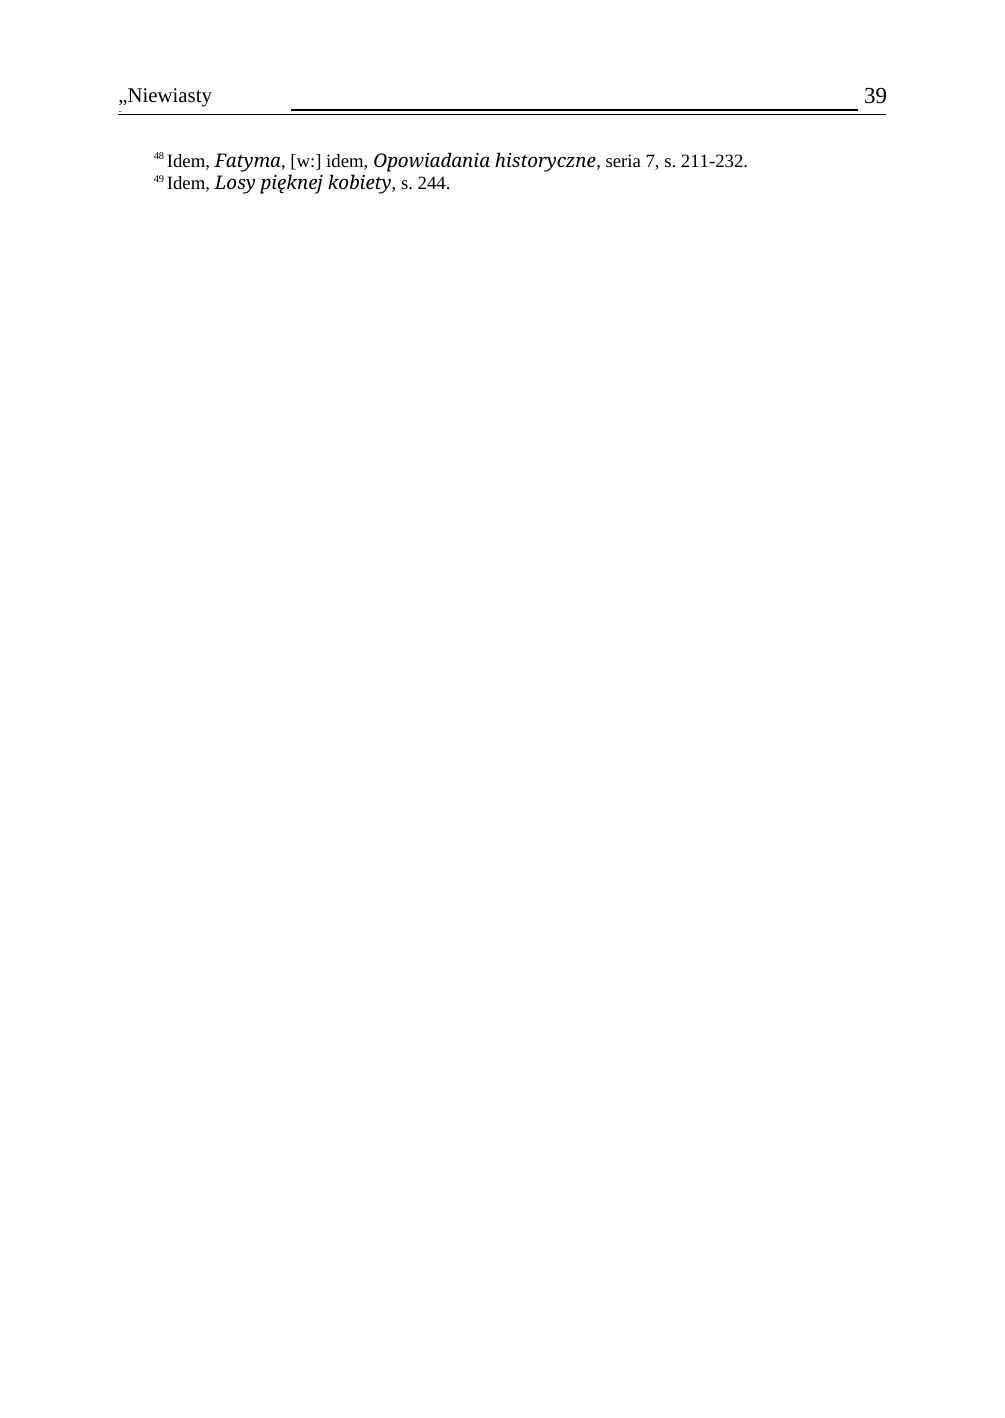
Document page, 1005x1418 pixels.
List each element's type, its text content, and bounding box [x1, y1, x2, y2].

text 49 Idem, Losy pięknej kobiety, s. 244. [153, 171, 898, 194]
text 48 Idem, Fatyma, [w:] idem, Opowiadania historyczne, seria 7, s. 211-232. [153, 150, 898, 171]
